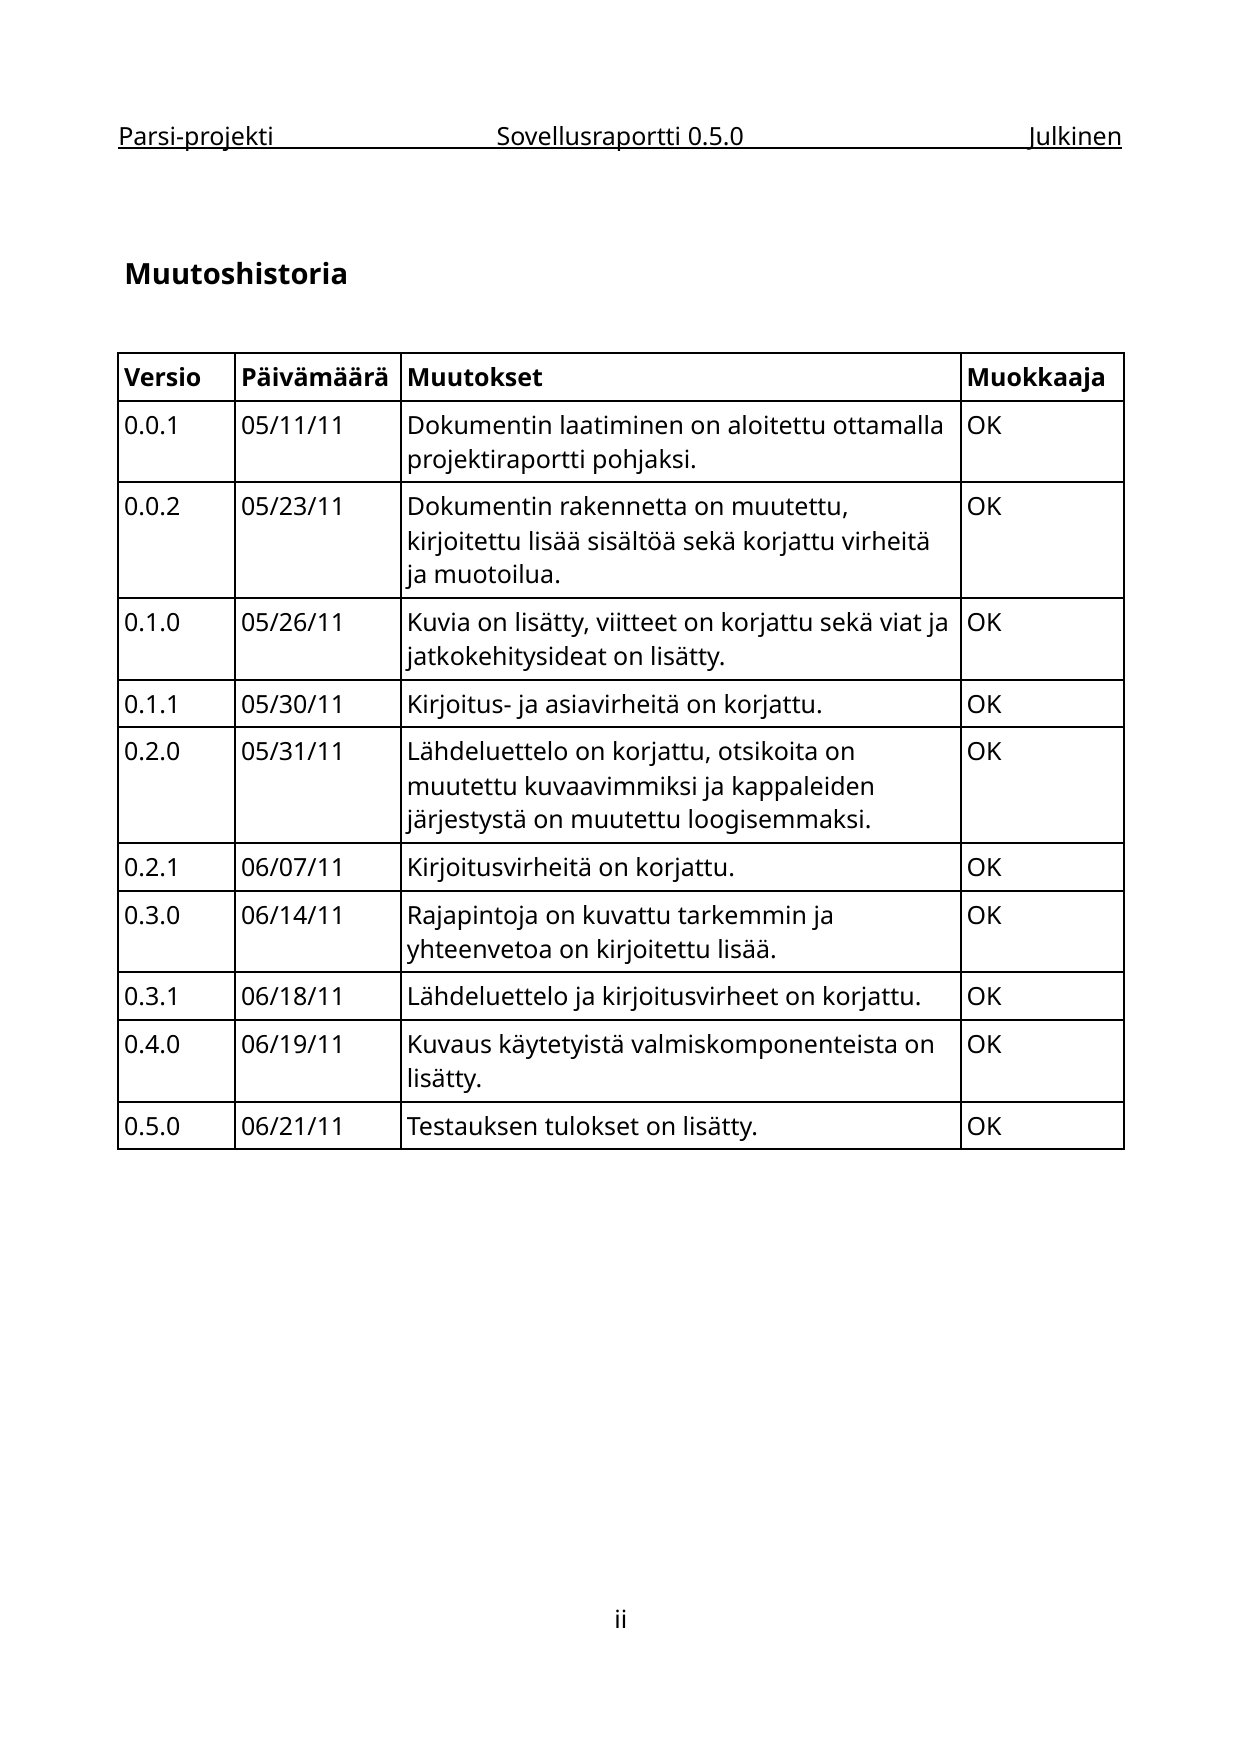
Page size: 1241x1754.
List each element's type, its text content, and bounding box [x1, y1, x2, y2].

table_cell OK [962, 1103, 1123, 1148]
table_cell 0.4.0 [119, 1021, 234, 1101]
table_header Muutokset [402, 354, 960, 399]
table_cell 21.06.11 [236, 1103, 400, 1148]
table_cell OK [962, 402, 1123, 481]
table_cell OK [962, 844, 1123, 889]
table_cell 0.5.0 [119, 1103, 234, 1148]
table_cell 19.06.11 [236, 1021, 400, 1101]
table_cell 30.05.11 [236, 681, 400, 726]
table_cell OK [962, 973, 1123, 1019]
table_header Päivämäärä [236, 354, 400, 399]
table_cell Lähdeluettelo ja kirjoitusvirheet on korjattu. [402, 973, 960, 1019]
subtitle Muutoshistoria [118, 253, 1123, 293]
table_cell Dokumentin rakennetta on muutettu, kirjoitettu lisää sisältöä sekä korjattu virheitä ja muotoilua. [402, 483, 960, 597]
table_cell OK [962, 892, 1123, 971]
table_cell OK [962, 599, 1123, 679]
table_cell Lähdeluettelo on korjattu, otsikoita on muutettu kuvaavimmiksi ja kappaleiden järjestystä on muutettu loogisemmaksi. [402, 728, 960, 842]
table_cell 0.0.2 [119, 483, 234, 597]
table_cell Dokumentin laatiminen on aloitettu ottamalla projektiraportti pohjaksi. [402, 402, 960, 481]
table_header Versio [119, 354, 234, 399]
table_cell 14.06.11 [236, 892, 400, 971]
table_cell 0.3.0 [119, 892, 234, 971]
table_cell Testauksen tulokset on lisätty. [402, 1103, 960, 1148]
table_cell 0.0.1 [119, 402, 234, 481]
table_cell 11.05.11 [236, 402, 400, 481]
table_cell 0.3.1 [119, 973, 234, 1019]
table_cell 0.2.0 [119, 728, 234, 842]
table_cell Rajapintoja on kuvattu tarkemmin ja yhteenvetoa on kirjoitettu lisää. [402, 892, 960, 971]
table_cell Kuvia on lisätty, viitteet on korjattu sekä viat ja jatkokehitysideat on lisätty. [402, 599, 960, 679]
table_header Muokkaaja [962, 354, 1123, 399]
table_cell OK [962, 483, 1123, 597]
table_cell 31.05.11 [236, 728, 400, 842]
table_cell OK [962, 681, 1123, 726]
table_cell 0.1.1 [119, 681, 234, 726]
table_cell 23.05.11 [236, 483, 400, 597]
table_cell Kirjoitus- ja asiavirheitä on korjattu. [402, 681, 960, 726]
table_cell 0.2.1 [119, 844, 234, 889]
table_cell Kirjoitusvirheitä on korjattu. [402, 844, 960, 889]
table_cell 07.06.11 [236, 844, 400, 889]
table_cell 26.05.11 [236, 599, 400, 679]
table_cell 0.1.0 [119, 599, 234, 679]
table_cell OK [962, 728, 1123, 842]
table_cell Kuvaus käytetyistä valmiskomponenteista on lisätty. [402, 1021, 960, 1101]
table_cell 18.06.11 [236, 973, 400, 1019]
table_cell OK [962, 1021, 1123, 1101]
